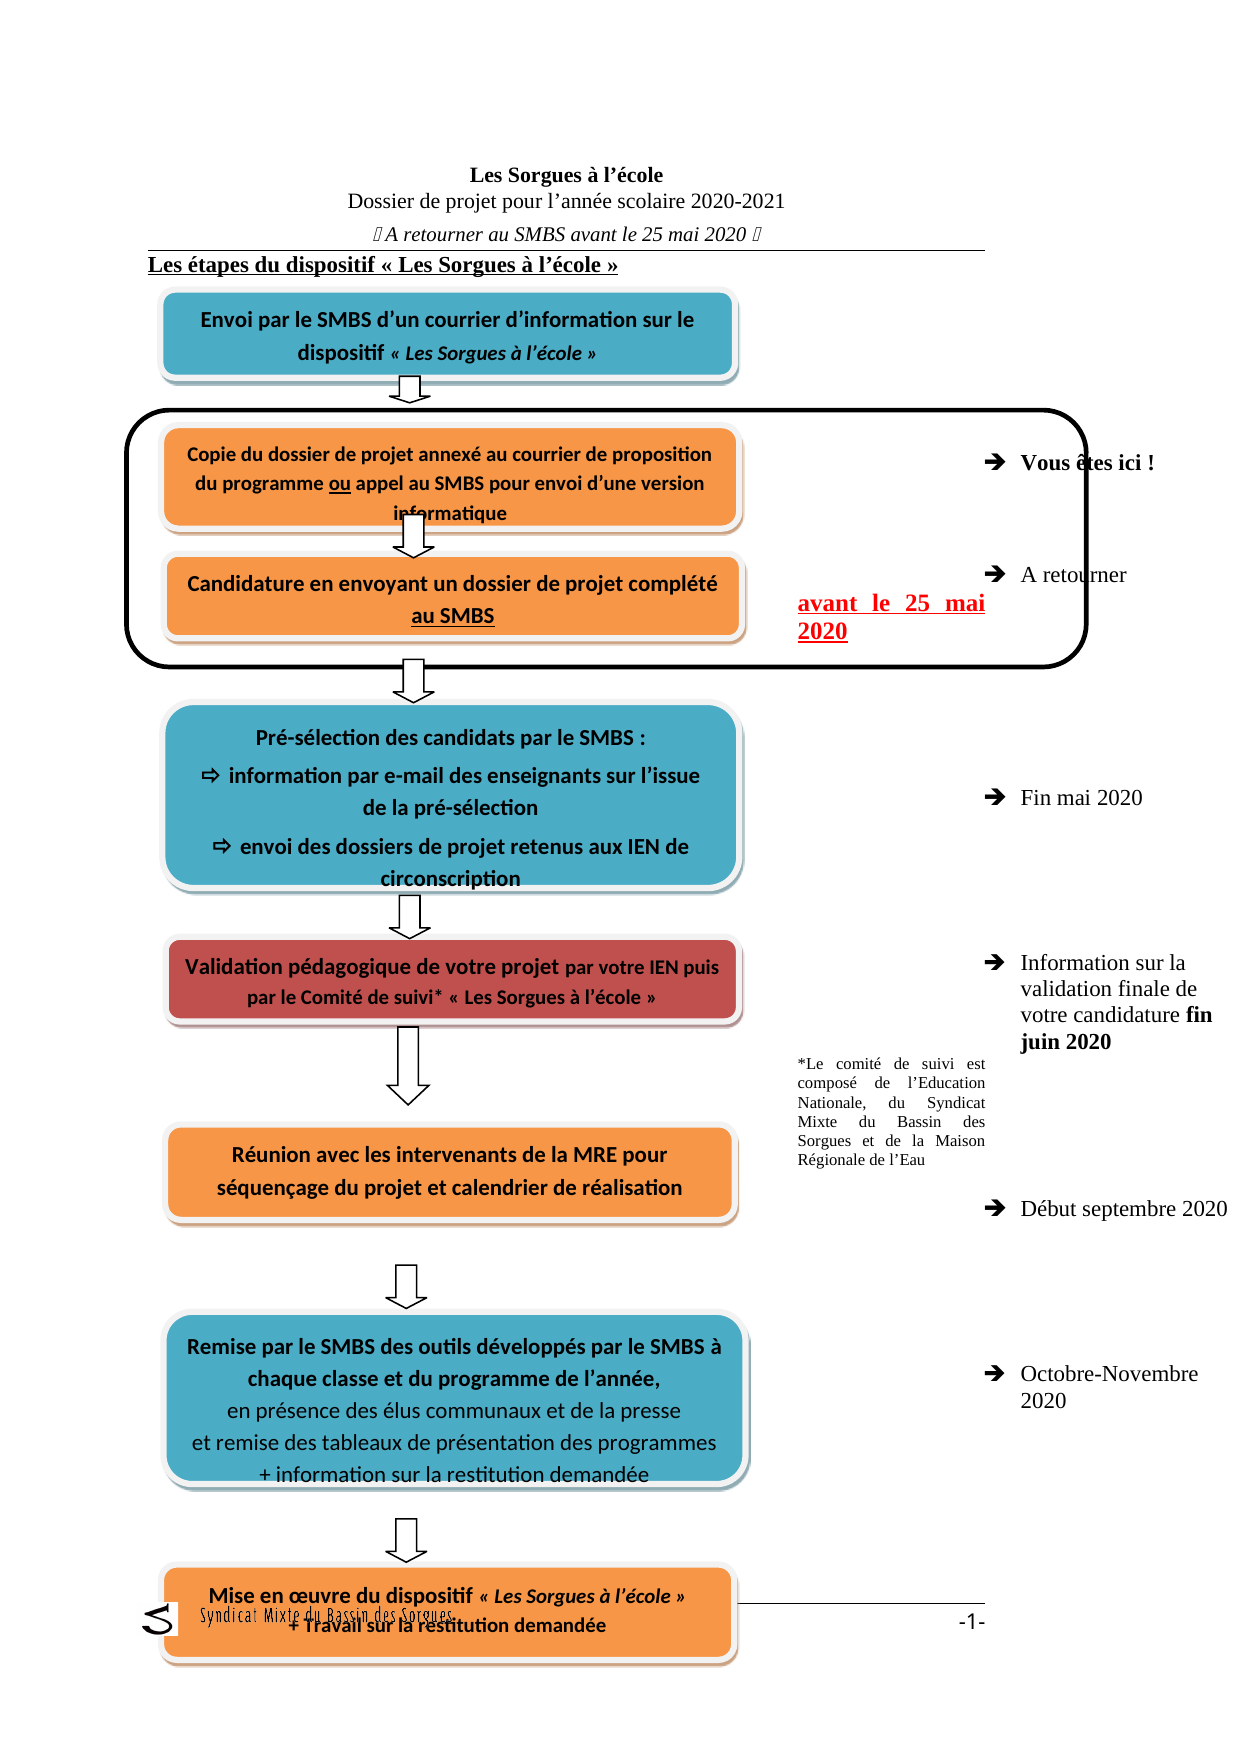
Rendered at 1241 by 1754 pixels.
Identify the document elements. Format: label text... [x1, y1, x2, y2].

list Information sur la validation finale de votre candidature fin juin 2020 [983, 949, 1240, 1054]
list *Le comité de suivi est composé de l’Education Nationale, du Syndicat Mixte du Bassin des Sorgues et de la Maison Régionale de l’Eau [797, 1054, 985, 1169]
list Fin mai 2020 [983, 784, 1240, 810]
list 2020 [797, 614, 985, 645]
list A retourner [983, 561, 1083, 588]
picture [195, 1602, 457, 1636]
list Octobre-Novembre 2020 [983, 1361, 1240, 1413]
list A retourner [1089, 561, 1240, 588]
picture [136, 1602, 179, 1636]
list Début septembre 2020 [983, 1196, 1240, 1222]
text Les étapes du dispositif « Les Sorgues à l’école » [148, 251, 985, 277]
list avant le 25 mai [797, 588, 985, 613]
list Vous êtes ici ! [1089, 449, 1240, 475]
list Vous êtes ici ! [983, 449, 1083, 475]
